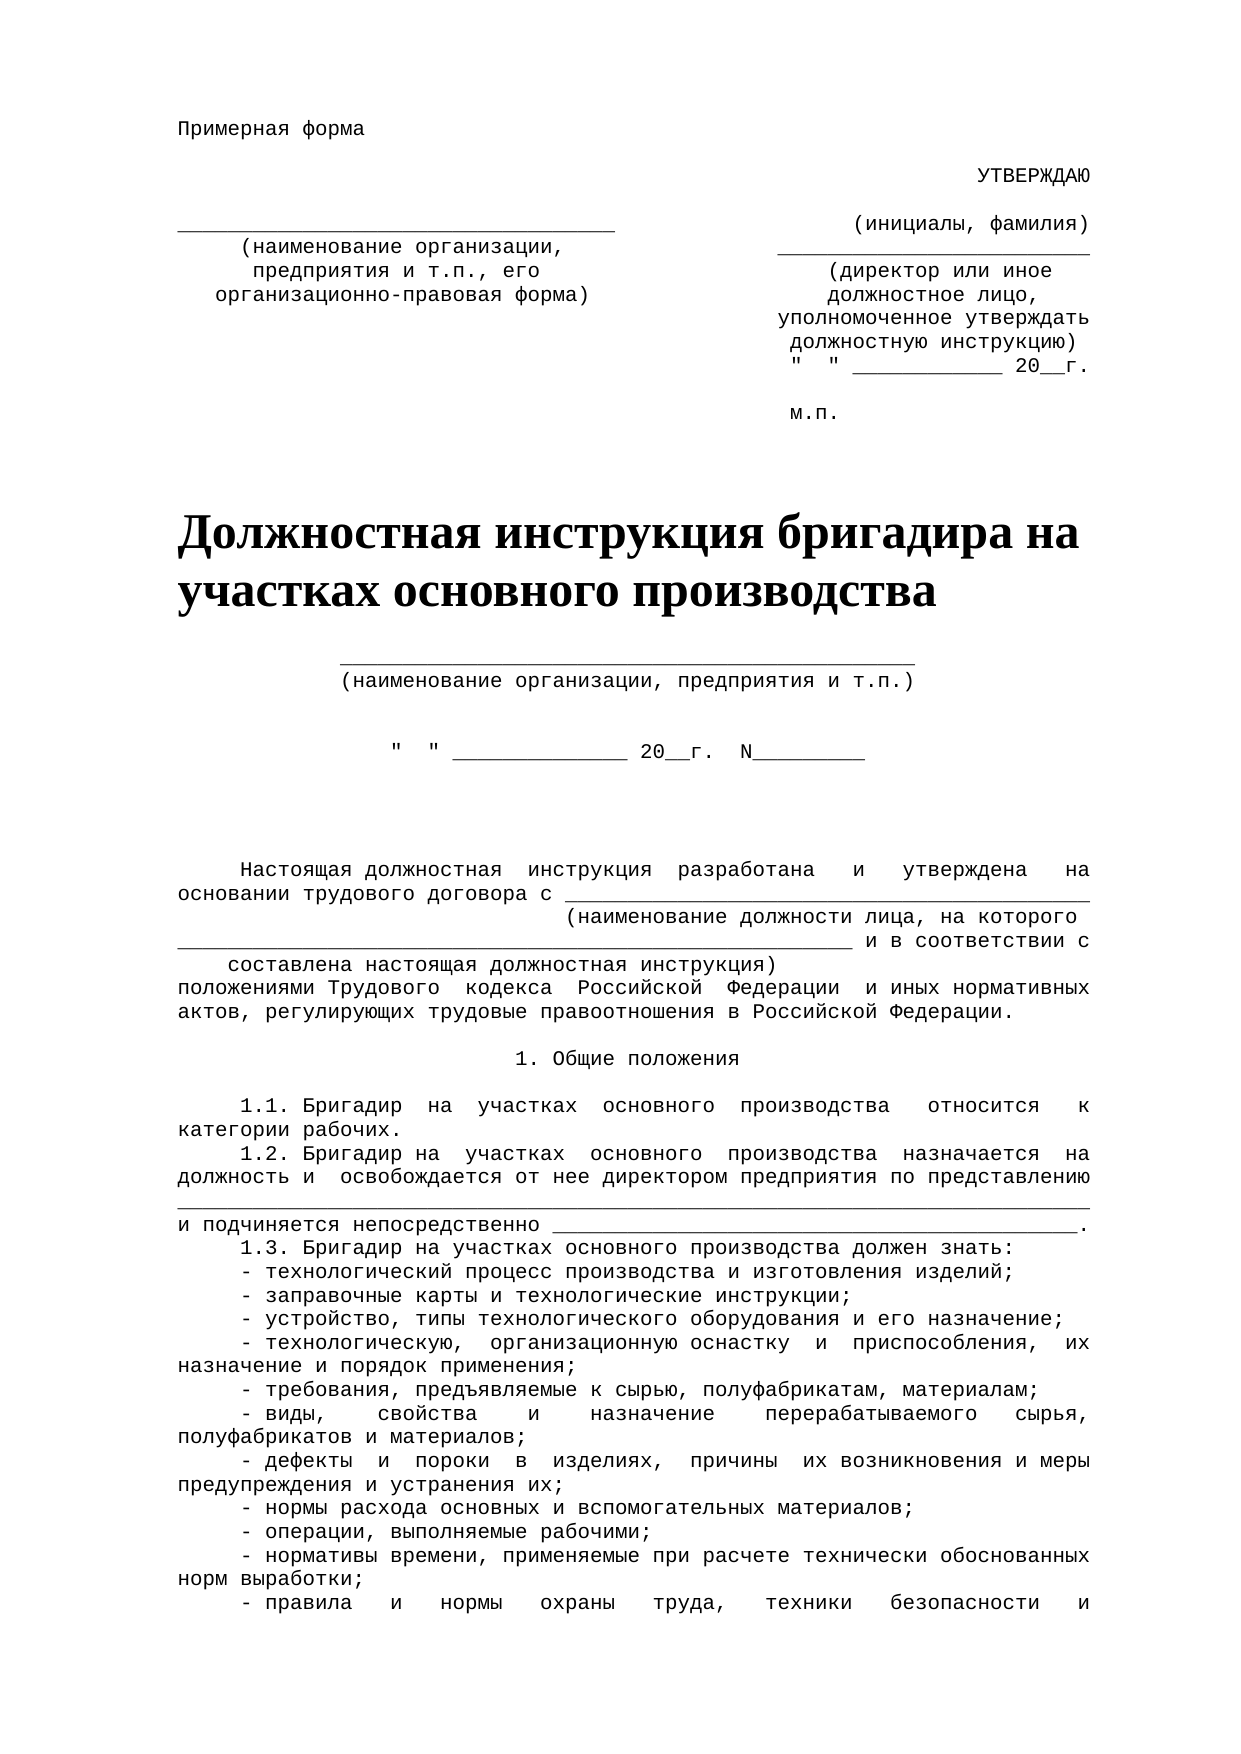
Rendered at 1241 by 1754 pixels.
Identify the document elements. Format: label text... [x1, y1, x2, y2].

text Настоящая должностная инструкция разработана и утверждена на [177, 859, 1152, 883]
text 1. Общие положения [177, 1048, 1152, 1072]
text (наименование организации, предприятия и т.п.) [177, 670, 1152, 693]
text - технологическую, организационную оснастку и приспособления, их [177, 1332, 1152, 1356]
text основании трудового договора с __________________________________________ [177, 883, 1152, 906]
text положениями Трудового кодекса Российской Федерации и иных нормативных [177, 977, 1152, 1001]
text ______________________________________________________ и в соответствии с [177, 930, 1152, 953]
text должностную инструкцию) [177, 331, 1152, 354]
text организационно-правовая форма) должностное лицо, [177, 284, 1152, 307]
text полуфабрикатов и материалов; [177, 1426, 1152, 1450]
text 1.3. Бригадир на участках основного производства должен знать: [177, 1237, 1152, 1261]
text (наименование должности лица, на которого [177, 906, 1152, 930]
text 1.1. Бригадир на участках основного производства относится к [177, 1095, 1152, 1119]
text ___________________________________ (инициалы, фамилия) [177, 213, 1152, 236]
text предупреждения и устранения их; [177, 1474, 1152, 1497]
text - нормы расхода основных и вспомогательных материалов; [177, 1497, 1152, 1521]
text предприятия и т.п., его (директор или иное [177, 260, 1152, 284]
text назначение и порядок применения; [177, 1356, 1152, 1379]
text - правила и нормы охраны труда, техники безопасности и [177, 1592, 1152, 1616]
text 1.2. Бригадир на участках основного производства назначается на [177, 1143, 1152, 1166]
text составлена настоящая должностная инструкция) [177, 953, 1152, 977]
text - требования, предъявляемые к сырью, полуфабрикатам, материалам; [177, 1379, 1152, 1403]
text - операции, выполняемые рабочими; [177, 1521, 1152, 1545]
text Должностная инструкция бригадира на участках основного производства [177, 502, 1152, 617]
text УТВЕРЖДАЮ [177, 165, 1152, 189]
text должность и освобождается от нее директором предприятия по представлению [177, 1166, 1152, 1190]
text актов, регулирующих трудовые правоотношения в Российской Федерации. [177, 1001, 1152, 1024]
text - нормативы времени, применяемые при расчете технически обоснованных [177, 1545, 1152, 1568]
text _________________________________________________________________________ [177, 1190, 1152, 1214]
text - виды, свойства и назначение перерабатываемого сырья, [177, 1403, 1152, 1426]
text норм выработки; [177, 1568, 1152, 1592]
text м.п. [177, 402, 1152, 426]
text - дефекты и пороки в изделиях, причины их возникновения и меры [177, 1450, 1152, 1474]
text - технологический процесс производства и изготовления изделий; [177, 1261, 1152, 1284]
text - заправочные карты и технологические инструкции; [177, 1284, 1152, 1308]
text " " ______________ 20__г. N_________ [177, 741, 1152, 764]
text категории рабочих. [177, 1119, 1152, 1143]
text уполномоченное утверждать [177, 307, 1152, 331]
text " " ____________ 20__г. [177, 354, 1152, 378]
text и подчиняется непосредственно __________________________________________. [177, 1214, 1152, 1237]
text (наименование организации, _________________________ [177, 236, 1152, 260]
text ______________________________________________ [177, 646, 1152, 670]
text - устройство, типы технологического оборудования и его назначение; [177, 1308, 1152, 1332]
text Примерная форма [177, 118, 1152, 142]
